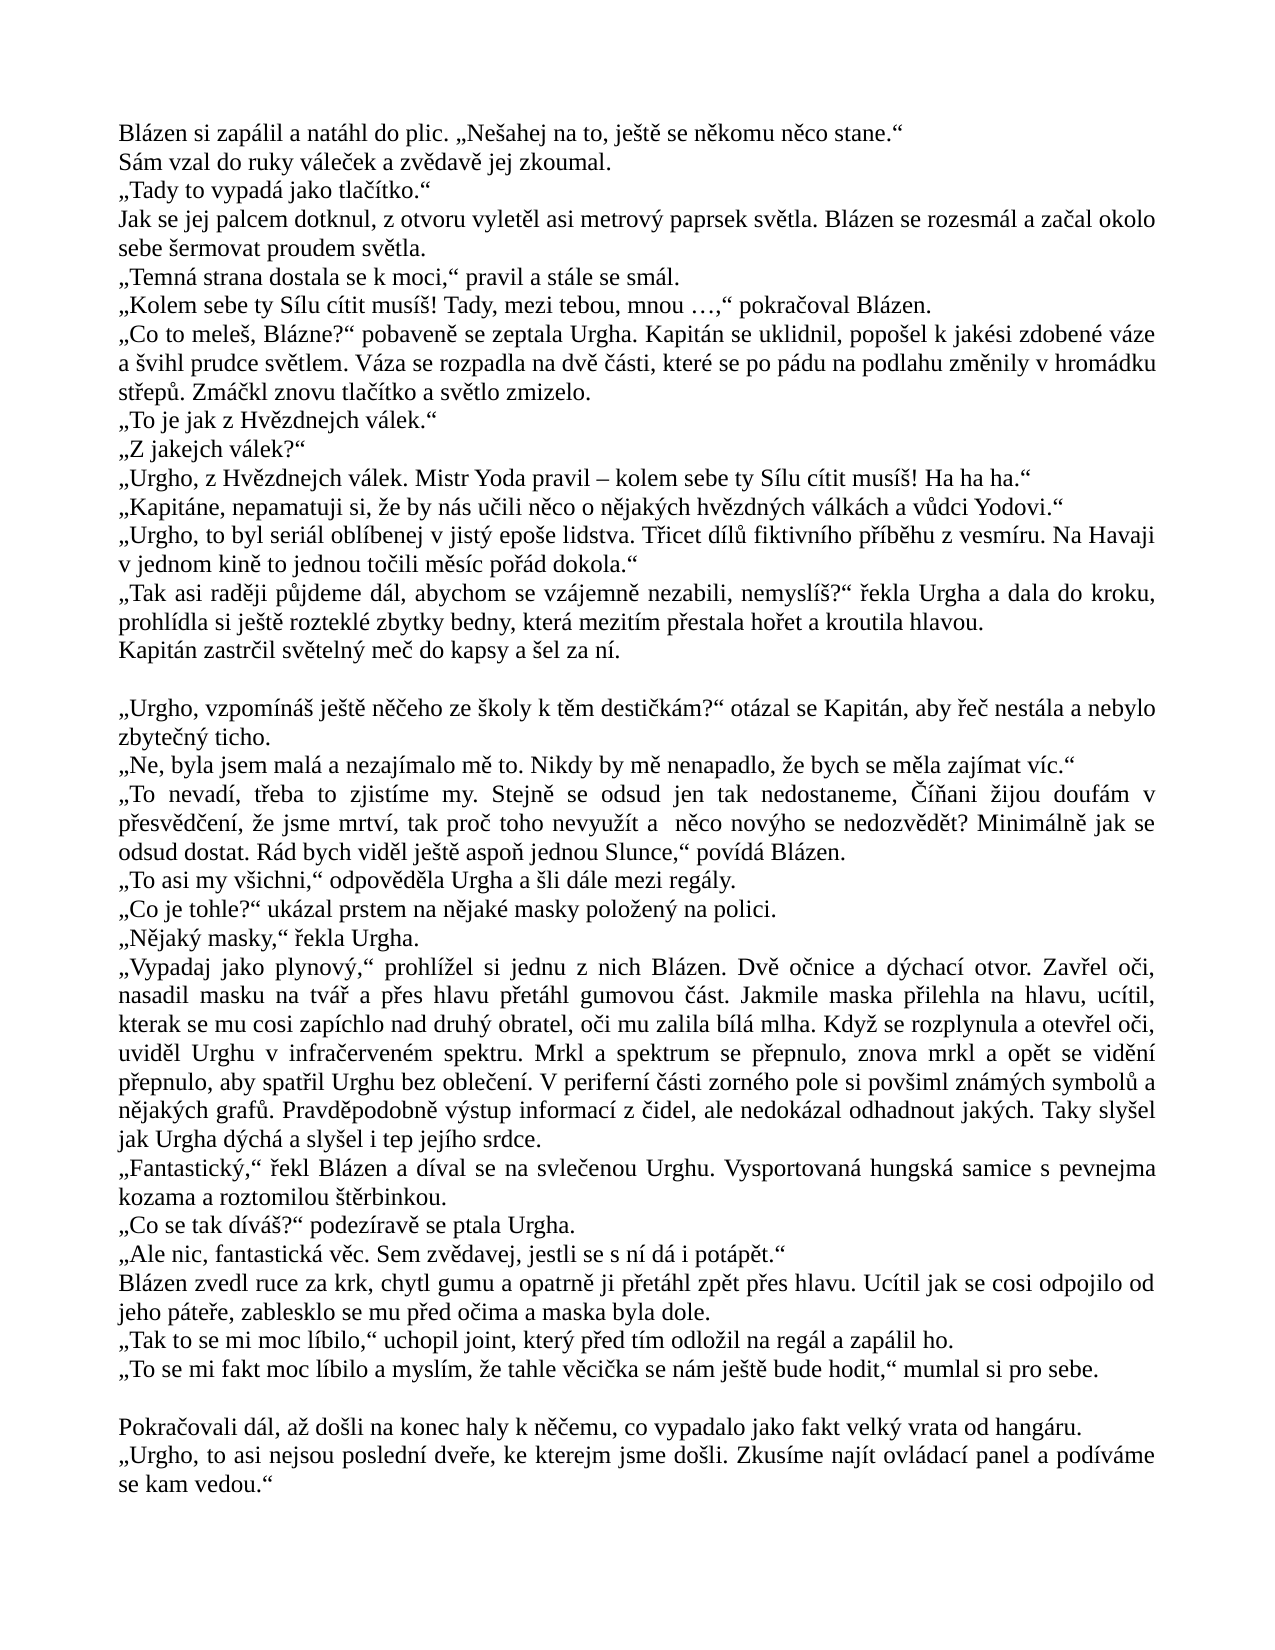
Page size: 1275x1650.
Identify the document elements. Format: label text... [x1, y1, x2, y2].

text Jak se jej palcem dotknul, z otvoru vyletěl asi metrový paprsek světla. Blázen se rozesmál a začal okolo sebe šermovat proudem světla. [118, 204, 1157, 262]
text „Co se tak díváš?“ podezíravě se ptala Urgha. [118, 1211, 1157, 1239]
text Blázen si zapálil a natáhl do plic. „Nešahej na to, ještě se někomu něco stane.“ [118, 118, 1157, 147]
text „Tak to se mi moc líbilo,“ uchopil joint, který před tím odložil na regál a zapálil ho. [118, 1326, 1157, 1354]
text „Urgho, to asi nejsou poslední dveře, ke kterejm jsme došli. Zkusíme najít ovládací panel a podíváme se kam vedou.“ [118, 1441, 1157, 1498]
text „Tak asi raději půjdeme dál, abychom se vzájemně nezabili, nemyslíš?“ řekla Urgha a dala do kroku, prohlídla si ještě rozteklé zbytky bedny, která mezitím přestala hořet a kroutila hlavou. [118, 578, 1157, 636]
text „Vypadaj jako plynový,“ prohlížel si jednu z nich Blázen. Dvě očnice a dýchací otvor. Zavřel oči, nasadil masku na tvář a přes hlavu přetáhl gumovou část. Jakmile maska přilehla na hlavu, ucítil, kterak se mu cosi zapíchlo nad druhý obratel, oči mu zalila bílá mlha. Když se rozplynula a otevřel oči, uviděl Urghu v infračerveném spektru. Mrkl a spektrum se přepnulo, znova mrkl a opět se vidění přepnulo, aby spatřil Urghu bez oblečení. V periferní části zorného pole si povšiml známých symbolů a nějakých grafů. Pravděpodobně výstup informací z čidel, ale nedokázal odhadnout jakých. Taky slyšel jak Urgha dýchá a slyšel i tep jejího srdce. [118, 952, 1157, 1153]
text Sám vzal do ruky váleček a zvědavě jej zkoumal. [118, 147, 1157, 176]
text „Z jakejch válek?“ [118, 434, 1157, 463]
text „Kapitáne, nepamatuji si, že by nás učili něco o nějakých hvězdných válkách a vůdci Yodovi.“ [118, 492, 1157, 521]
text „Ale nic, fantastická věc. Sem zvědavej, jestli se s ní dá i potápět.“ [118, 1239, 1157, 1268]
text „To je jak z Hvězdnejch válek.“ [118, 406, 1157, 434]
text „Tady to vypadá jako tlačítko.“ [118, 176, 1157, 204]
text Blázen zvedl ruce za krk, chytl gumu a opatrně ji přetáhl zpět přes hlavu. Ucítil jak se cosi odpojilo od jeho páteře, zablesklo se mu před očima a maska byla dole. [118, 1268, 1157, 1326]
text „Nějaký masky,“ řekla Urgha. [118, 923, 1157, 952]
text „Urgho, z Hvězdnejch válek. Mistr Yoda pravil – kolem sebe ty Sílu cítit musíš! Ha ha ha.“ [118, 463, 1157, 492]
text „Kolem sebe ty Sílu cítit musíš! Tady, mezi tebou, mnou …,“ pokračoval Blázen. [118, 291, 1157, 319]
text „Temná strana dostala se k moci,“ pravil a stále se smál. [118, 262, 1157, 291]
text „Urgho, vzpomínáš ještě něčeho ze školy k těm destičkám?“ otázal se Kapitán, aby řeč nestála a nebylo zbytečný ticho. [118, 693, 1157, 751]
text „Co to meleš, Blázne?“ pobaveně se zeptala Urgha. Kapitán se uklidnil, popošel k jakési zdobené váze a švihl prudce světlem. Váza se rozpadla na dvě části, které se po pádu na podlahu změnily v hromádku střepů. Zmáčkl znovu tlačítko a světlo zmizelo. [118, 319, 1157, 406]
text „Co je tohle?“ ukázal prstem na nějaké masky položený na polici. [118, 894, 1157, 923]
text „To asi my všichni,“ odpověděla Urgha a šli dále mezi regály. [118, 866, 1157, 894]
text „Fantastický,“ řekl Blázen a díval se na svlečenou Urghu. Vysportovaná hungská samice s pevnejma kozama a roztomilou štěrbinkou. [118, 1153, 1157, 1211]
text „Ne, byla jsem malá a nezajímalo mě to. Nikdy by mě nenapadlo, že bych se měla zajímat víc.“ [118, 751, 1157, 779]
text „To nevadí, třeba to zjistíme my. Stejně se odsud jen tak nedostaneme, Číňani žijou doufám v přesvědčení, že jsme mrtví, tak proč toho nevyužít a něco novýho se nedozvědět? Minimálně jak se odsud dostat. Rád bych viděl ještě aspoň jednou Slunce,“ povídá Blázen. [118, 779, 1157, 866]
text „Urgho, to byl seriál oblíbenej v jistý epoše lidstva. Třicet dílů fiktivního příběhu z vesmíru. Na Havaji v jednom kině to jednou točili měsíc pořád dokola.“ [118, 521, 1157, 578]
text „To se mi fakt moc líbilo a myslím, že tahle věcička se nám ještě bude hodit,“ mumlal si pro sebe. [118, 1354, 1157, 1383]
text Pokračovali dál, až došli na konec haly k něčemu, co vypadalo jako fakt velký vrata od hangáru. [118, 1412, 1157, 1441]
text Kapitán zastrčil světelný meč do kapsy a šel za ní. [118, 636, 1157, 664]
